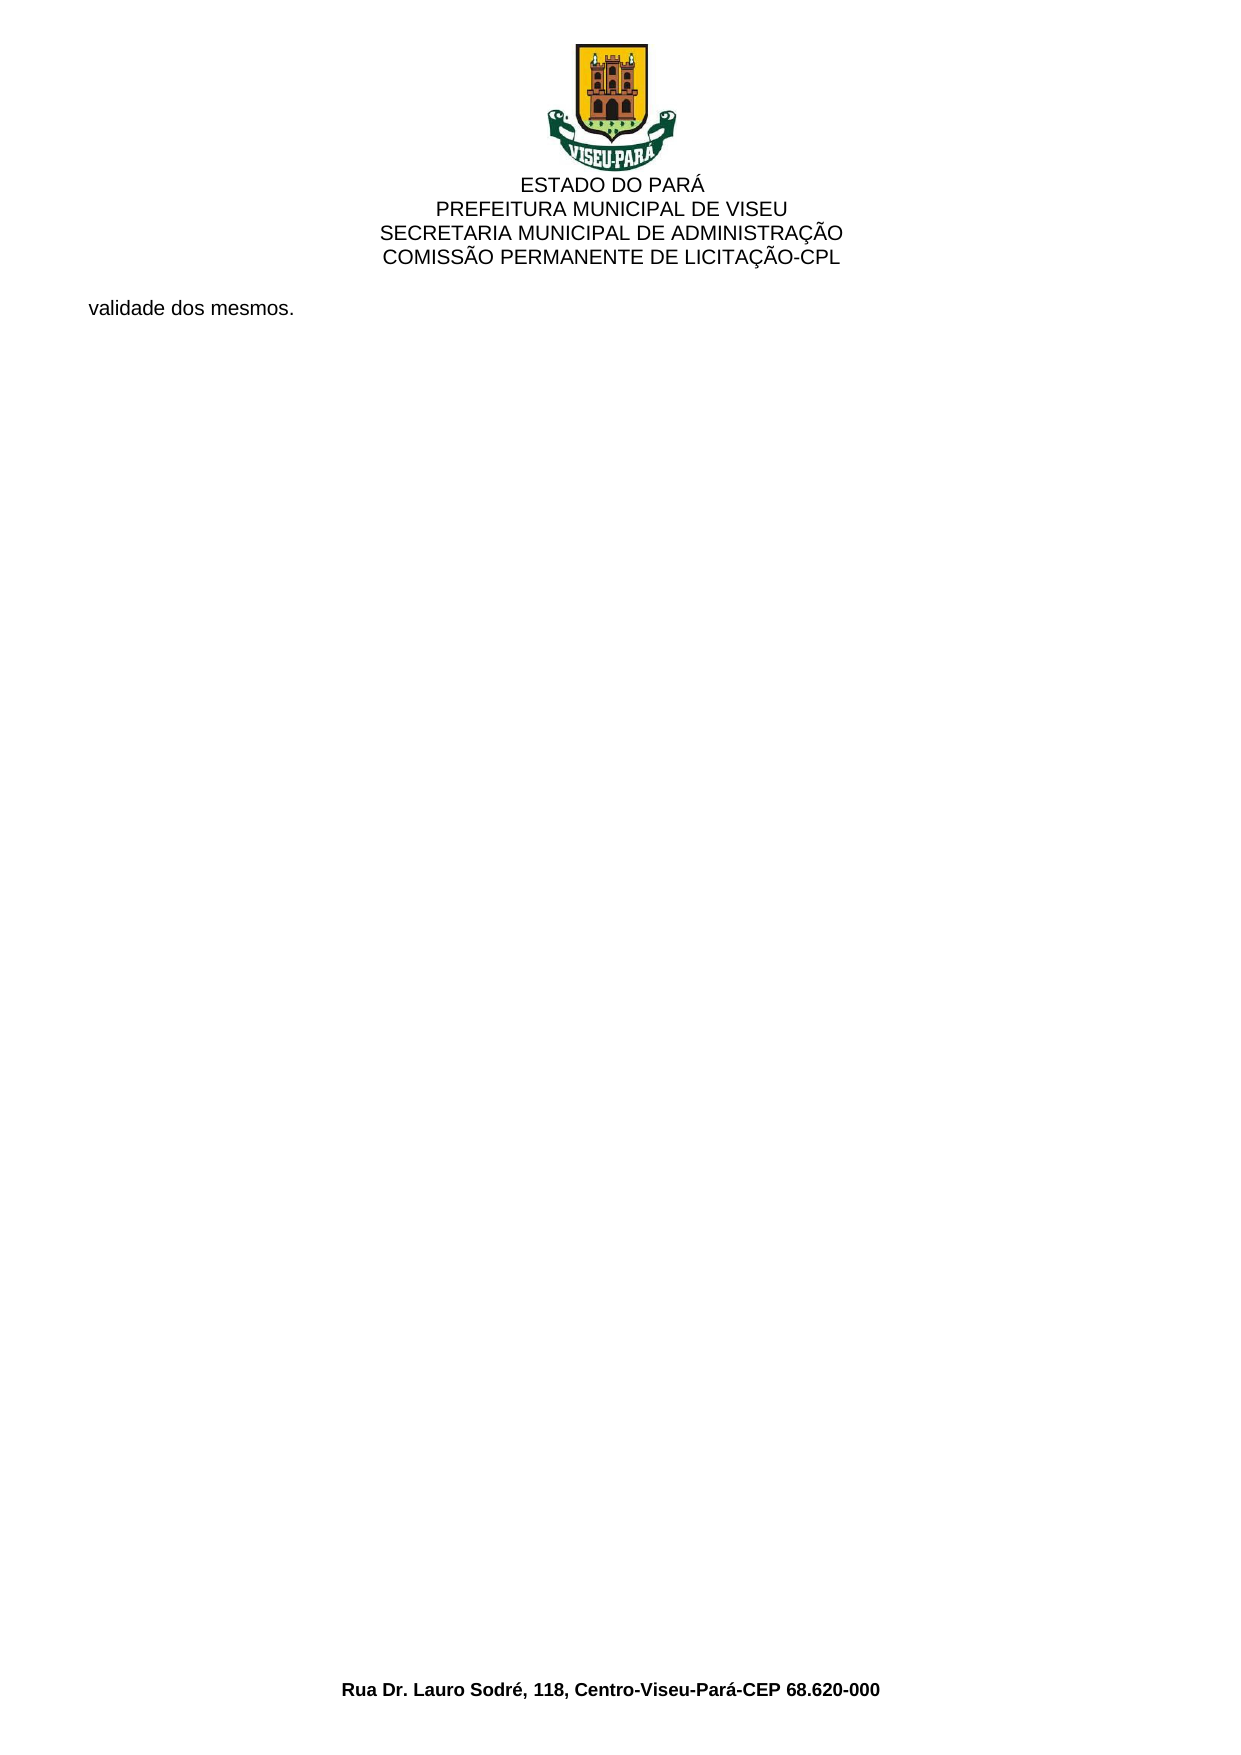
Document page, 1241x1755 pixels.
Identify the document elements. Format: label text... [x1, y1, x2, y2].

list A Fiscalização e aceitação do medicamento será do órgão responsável pelos atos de controle e administração do contrato decorrente desta licitação, através de servidores. Sendo que os Equipamentos serão recebidos depois de conferidas às especificações, quantidades e preços pactuados contratualmente e prazo de validade dos mesmos. [73, 296, 1123, 320]
